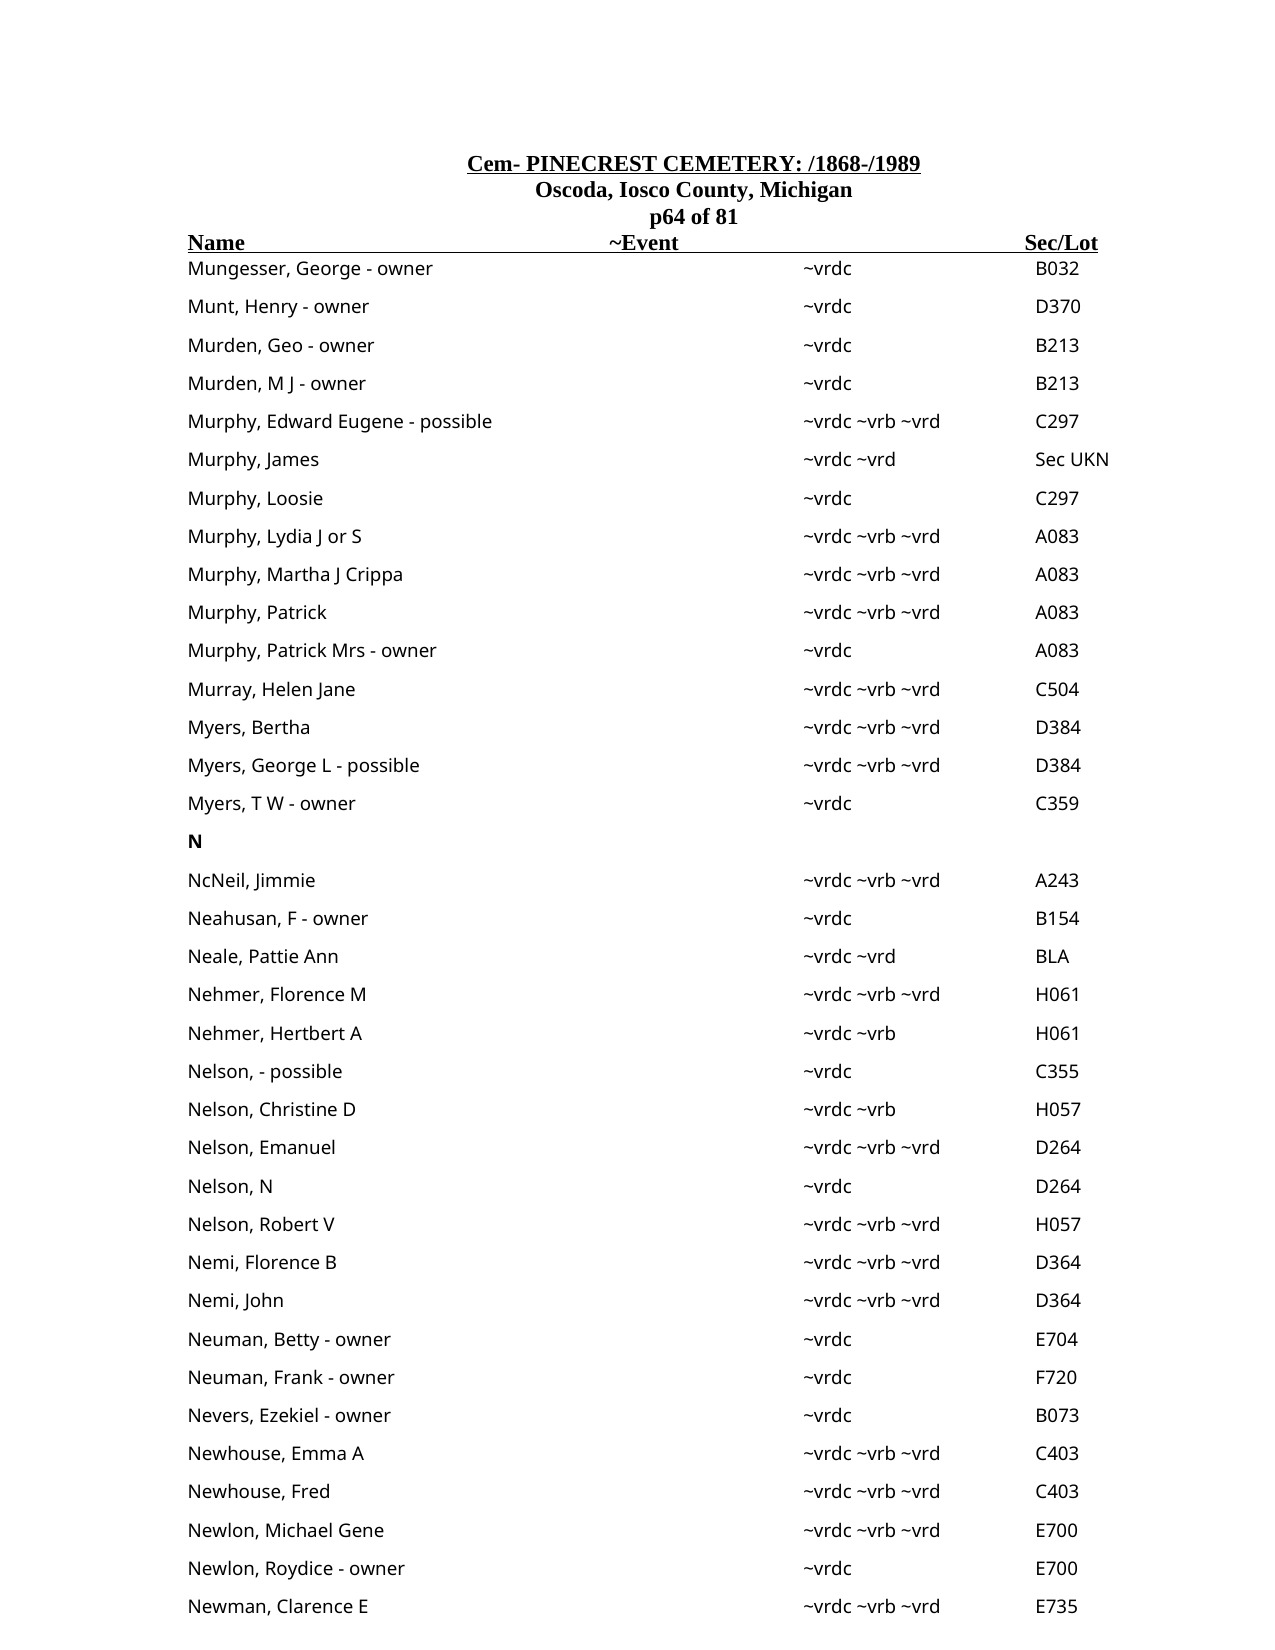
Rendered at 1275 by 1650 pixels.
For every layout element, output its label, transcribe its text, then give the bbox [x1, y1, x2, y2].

text Murden, Geo - owner ~vrdc B213 [187, 332, 1200, 357]
text Neuman, Frank - owner ~vrdc F720 [187, 1364, 1200, 1389]
text Munt, Henry - owner ~vrdc D370 [187, 294, 1200, 319]
text Myers, George L - possible ~vrdc ~vrb ~vrd D384 [187, 752, 1200, 778]
text Murden, M J - owner ~vrdc B213 [187, 370, 1200, 396]
text Nevers, Ezekiel - owner ~vrdc B073 [187, 1402, 1200, 1428]
text Nehmer, Florence M ~vrdc ~vrb ~vrd H061 [187, 982, 1200, 1007]
text Murphy, Patrick Mrs - owner ~vrdc A083 [187, 638, 1200, 663]
text Neale, Pattie Ann ~vrdc ~vrd BLA [187, 943, 1200, 969]
text Nehmer, Hertbert A ~vrdc ~vrb H061 [187, 1020, 1200, 1046]
text Newlon, Roydice - owner ~vrdc E700 [187, 1555, 1200, 1581]
text Neuman, Betty - owner ~vrdc E704 [187, 1326, 1200, 1351]
text Newlon, Michael Gene ~vrdc ~vrb ~vrd E700 [187, 1517, 1200, 1542]
text Murphy, Edward Eugene - possible ~vrdc ~vrb ~vrd C297 [187, 408, 1200, 434]
text N [187, 829, 1200, 854]
text Newhouse, Emma A ~vrdc ~vrb ~vrd C403 [187, 1441, 1200, 1466]
text Murphy, James ~vrdc ~vrd Sec UKN [187, 447, 1200, 472]
text Nemi, Florence B ~vrdc ~vrb ~vrd D364 [187, 1249, 1200, 1275]
text Nelson, Robert V ~vrdc ~vrb ~vrd H057 [187, 1211, 1200, 1237]
text Neahusan, F - owner ~vrdc B154 [187, 905, 1200, 931]
text Murphy, Loosie ~vrdc C297 [187, 485, 1200, 510]
text Nemi, John ~vrdc ~vrb ~vrd D364 [187, 1288, 1200, 1313]
text Myers, T W - owner ~vrdc C359 [187, 791, 1200, 816]
text NcNeil, Jimmie ~vrdc ~vrb ~vrd A243 [187, 867, 1200, 893]
text Murphy, Patrick ~vrdc ~vrb ~vrd A083 [187, 599, 1200, 625]
text Murphy, Lydia J or S ~vrdc ~vrb ~vrd A083 [187, 523, 1200, 548]
text Myers, Bertha ~vrdc ~vrb ~vrd D384 [187, 714, 1200, 740]
text Murray, Helen Jane ~vrdc ~vrb ~vrd C504 [187, 676, 1200, 701]
text Nelson, Christine D ~vrdc ~vrb H057 [187, 1096, 1200, 1122]
text Nelson, N ~vrdc D264 [187, 1173, 1200, 1198]
text Nelson, - possible ~vrdc C355 [187, 1058, 1200, 1084]
text Nelson, Emanuel ~vrdc ~vrb ~vrd D264 [187, 1135, 1200, 1160]
text Newhouse, Fred ~vrdc ~vrb ~vrd C403 [187, 1479, 1200, 1504]
text Mungesser, George - owner ~vrdc B032 [187, 255, 1200, 281]
text Newman, Clarence E ~vrdc ~vrb ~vrd E735 [187, 1593, 1200, 1619]
text Murphy, Martha J Crippa ~vrdc ~vrb ~vrd A083 [187, 561, 1200, 587]
